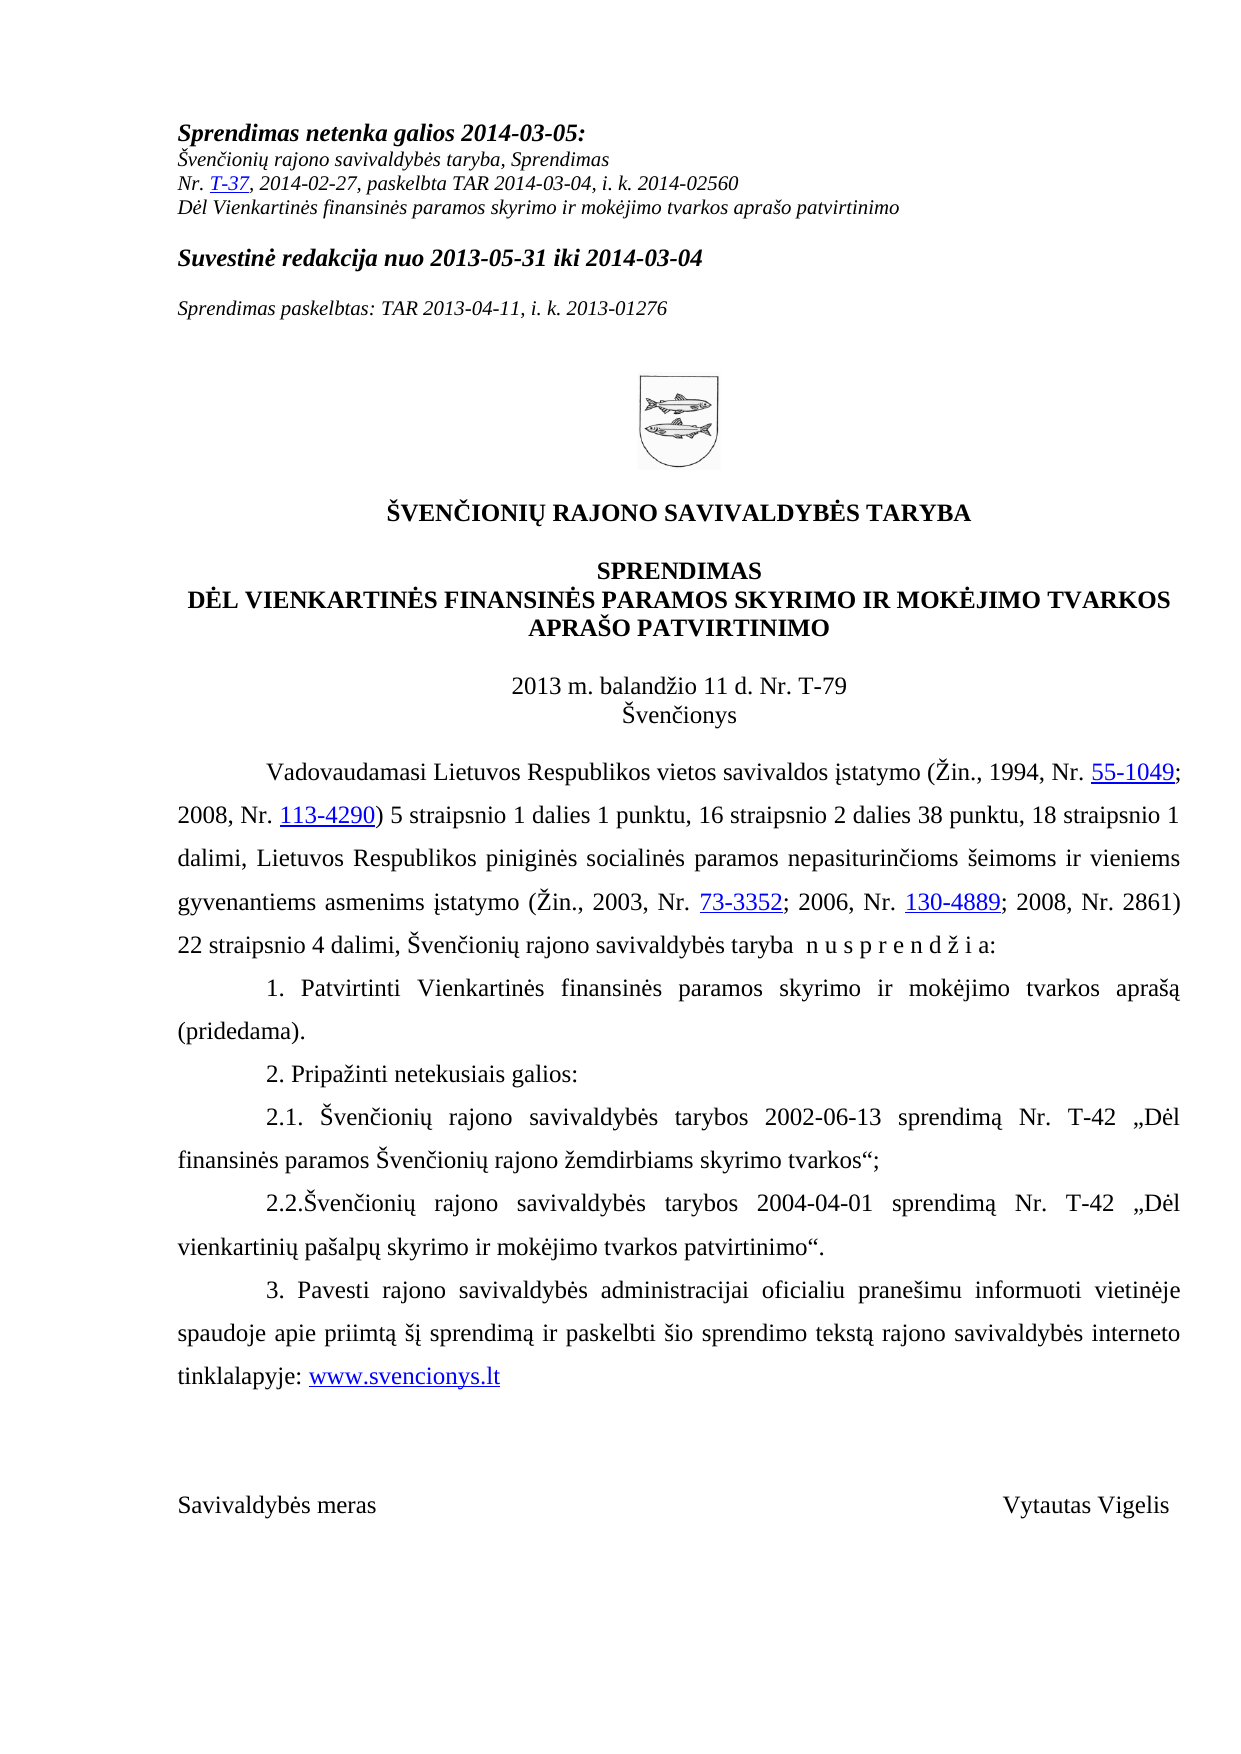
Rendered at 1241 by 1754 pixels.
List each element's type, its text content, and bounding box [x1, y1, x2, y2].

text Švenčionys [177, 700, 1181, 728]
text 2.1. Švenčionių rajono savivaldybės tarybos 2002-06-13 sprendimą Nr. T-42 „Dėl finansinės paramos Švenčionių rajono žemdirbiams skyrimo tvarkos“; [177, 1102, 1181, 1174]
text Sprendimas netenka galios 2014-03-05: [177, 118, 1181, 147]
text 1. Patvirtinti Vienkartinės finansinės paramos skyrimo ir mokėjimo tvarkos aprašą (pridedama). [177, 973, 1181, 1045]
text SPRENDIMAS [177, 556, 1181, 585]
text 2.2.Švenčionių rajono savivaldybės tarybos 2004-04-01 sprendimą Nr. T-42 „Dėl vienkartinių pašalpų skyrimo ir mokėjimo tvarkos patvirtinimo“. [177, 1188, 1181, 1260]
text Dėl Vienkartinės finansinės paramos skyrimo ir mokėjimo tvarkos aprašo patvirtinimo [177, 195, 1181, 219]
text ŠVENČIONIŲ RAJONO SAVIVALDYBĖS TARYBA [177, 498, 1181, 527]
text 3. Pavesti rajono savivaldybės administracijai oficialiu pranešimu informuoti vietinėje spaudoje apie priimtą šį sprendimą ir paskelbti šio sprendimo tekstą rajono savivaldybės interneto tinklalapyje: www.svencionys.lt [177, 1275, 1181, 1390]
text DĖL VIENKARTINĖS FINANSINĖS PARAMOS SKYRIMO IR MOKĖJIMO TVARKOS APRAŠO PATVIRTINIMO [177, 585, 1181, 642]
text 2013 m. balandžio 11 d. Nr. T-79 [177, 671, 1181, 700]
text Savivaldybės meras Vytautas Vigelis [177, 1490, 1181, 1519]
text Sprendimas paskelbtas: TAR 2013-04-11, i. k. 2013-01276 [177, 296, 1181, 320]
text Vadovaudamasi Lietuvos Respublikos vietos savivaldos įstatymo (Žin., 1994, Nr. 55-1049; 2008, Nr. 113-4290) 5 straipsnio 1 dalies 1 punktu, 16 straipsnio 2 dalies 38 punktu, 18 straipsnio 1 dalimi, Lietuvos Respublikos piniginės socialinės paramos nepasiturinčioms šeimoms ir vieniems gyvenantiems asmenims įstatymo (Žin., 2003, Nr. 73-3352; 2006, Nr. 130-4889; 2008, Nr. 2861) 22 straipsnio 4 dalimi, Švenčionių rajono savivaldybės taryba n u s p r e n d ž i a: [177, 757, 1181, 958]
text Švenčionių rajono savivaldybės taryba, Sprendimas [177, 147, 1181, 171]
text Nr. T-37, 2014-02-27, paskelbta TAR 2014-03-04, i. k. 2014-02560 [177, 171, 1181, 195]
text Suvestinė redakcija nuo 2013-05-31 iki 2014-03-04 [177, 243, 1181, 272]
text 2. Pripažinti netekusiais galios: [177, 1059, 1181, 1088]
